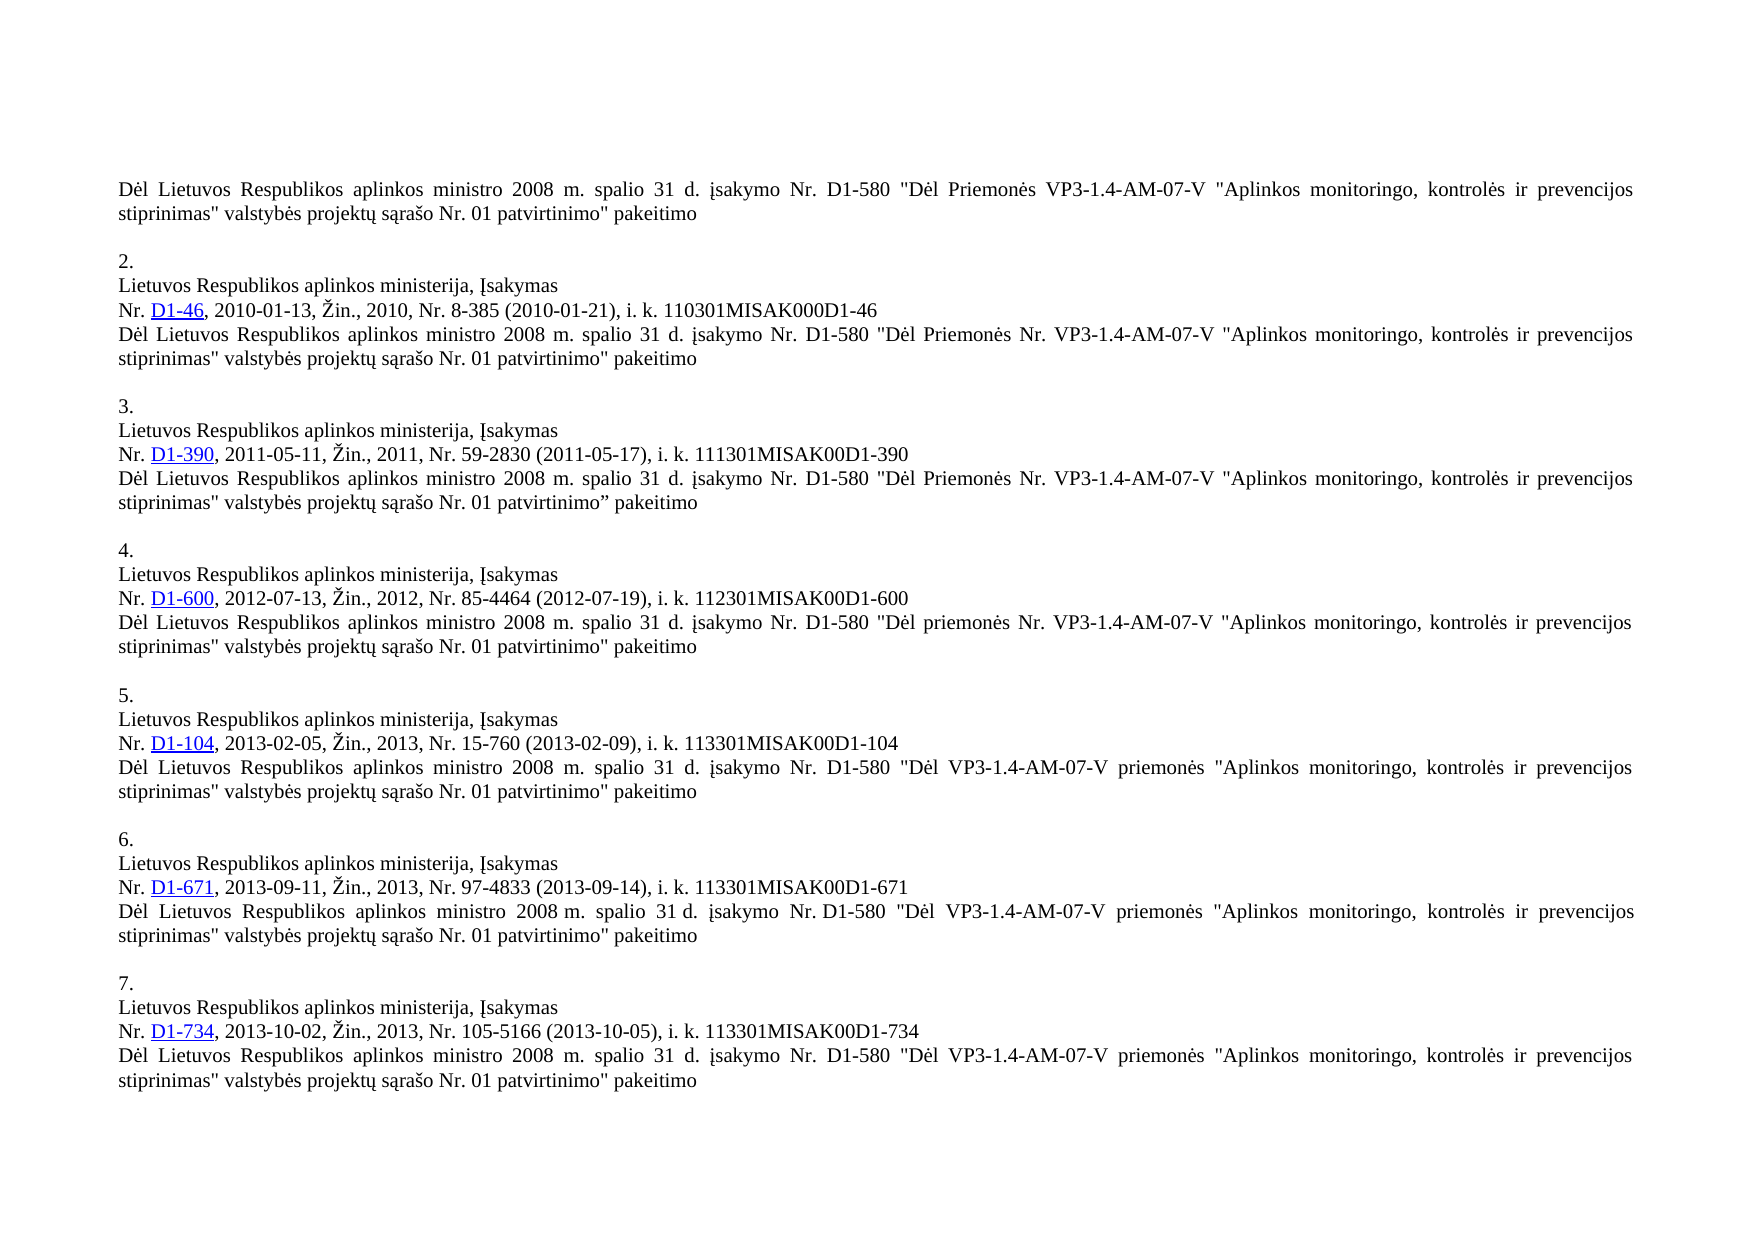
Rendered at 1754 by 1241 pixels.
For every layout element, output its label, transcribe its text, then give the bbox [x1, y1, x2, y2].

text Lietuvos Respublikos aplinkos ministerija, Įsakymas [118, 273, 1635, 297]
text Nr. D1-390, 2011-05-11, Žin., 2011, Nr. 59-2830 (2011-05-17), i. k. 111301MISAK00D1-390 [118, 442, 1635, 466]
text Dėl Lietuvos Respublikos aplinkos ministro 2008 m. spalio 31 d. įsakymo Nr. D1-580 "Dėl VP3-1.4-AM-07-V priemonės "Aplinkos monitoringo, kontrolės ir prevencijos stiprinimas" valstybės projektų sąrašo Nr. 01 patvirtinimo" pakeitimo [118, 755, 1635, 803]
text Dėl Lietuvos Respublikos aplinkos ministro 2008 m. spalio 31 d. įsakymo Nr. D1-580 "Dėl VP3-1.4-AM-07-V priemonės "Aplinkos monitoringo, kontrolės ir prevencijos stiprinimas" valstybės projektų sąrašo Nr. 01 patvirtinimo" pakeitimo [118, 1043, 1635, 1092]
text Dėl Lietuvos Respublikos aplinkos ministro 2008 m. spalio 31 d. įsakymo Nr. D1-580 "Dėl Priemonės Nr. VP3-1.4-AM-07-V "Aplinkos monitoringo, kontrolės ir prevencijos stiprinimas" valstybės projektų sąrašo Nr. 01 patvirtinimo” pakeitimo [118, 466, 1635, 514]
text 5. [118, 682, 1635, 707]
text Nr. D1-734, 2013-10-02, Žin., 2013, Nr. 105-5166 (2013-10-05), i. k. 113301MISAK00D1-734 [118, 1019, 1635, 1043]
text 6. [118, 827, 1635, 851]
text Nr. D1-46, 2010-01-13, Žin., 2010, Nr. 8-385 (2010-01-21), i. k. 110301MISAK000D1-46 [118, 297, 1635, 322]
text Lietuvos Respublikos aplinkos ministerija, Įsakymas [118, 562, 1635, 586]
text 3. [118, 394, 1635, 418]
text Nr. D1-104, 2013-02-05, Žin., 2013, Nr. 15-760 (2013-02-09), i. k. 113301MISAK00D1-104 [118, 731, 1635, 755]
text Dėl Lietuvos Respublikos aplinkos ministro 2008 m. spalio 31 d. įsakymo Nr. D1-580 "Dėl Priemonės Nr. VP3-1.4-AM-07-V "Aplinkos monitoringo, kontrolės ir prevencijos stiprinimas" valstybės projektų sąrašo Nr. 01 patvirtinimo" pakeitimo [118, 322, 1635, 370]
text Dėl Lietuvos Respublikos aplinkos ministro 2008 m. spalio 31 d. įsakymo Nr. D1-580 "Dėl VP3-1.4-AM-07-V priemonės "Aplinkos monitoringo, kontrolės ir prevencijos stiprinimas" valstybės projektų sąrašo Nr. 01 patvirtinimo" pakeitimo [118, 899, 1635, 947]
text 2. [118, 249, 1635, 273]
text Dėl Lietuvos Respublikos aplinkos ministro 2008 m. spalio 31 d. įsakymo Nr. D1-580 "Dėl Priemonės VP3-1.4-AM-07-V "Aplinkos monitoringo, kontrolės ir prevencijos stiprinimas" valstybės projektų sąrašo Nr. 01 patvirtinimo" pakeitimo [118, 177, 1635, 225]
text 4. [118, 538, 1635, 562]
text Lietuvos Respublikos aplinkos ministerija, Įsakymas [118, 851, 1635, 875]
text Nr. D1-671, 2013-09-11, Žin., 2013, Nr. 97-4833 (2013-09-14), i. k. 113301MISAK00D1-671 [118, 875, 1635, 899]
text Nr. D1-600, 2012-07-13, Žin., 2012, Nr. 85-4464 (2012-07-19), i. k. 112301MISAK00D1-600 [118, 586, 1635, 610]
text Lietuvos Respublikos aplinkos ministerija, Įsakymas [118, 418, 1635, 442]
text Lietuvos Respublikos aplinkos ministerija, Įsakymas [118, 995, 1635, 1019]
text Dėl Lietuvos Respublikos aplinkos ministro 2008 m. spalio 31 d. įsakymo Nr. D1-580 "Dėl priemonės Nr. VP3-1.4-AM-07-V "Aplinkos monitoringo, kontrolės ir prevencijos stiprinimas" valstybės projektų sąrašo Nr. 01 patvirtinimo" pakeitimo [118, 610, 1635, 658]
text 7. [118, 971, 1635, 995]
text Lietuvos Respublikos aplinkos ministerija, Įsakymas [118, 707, 1635, 731]
